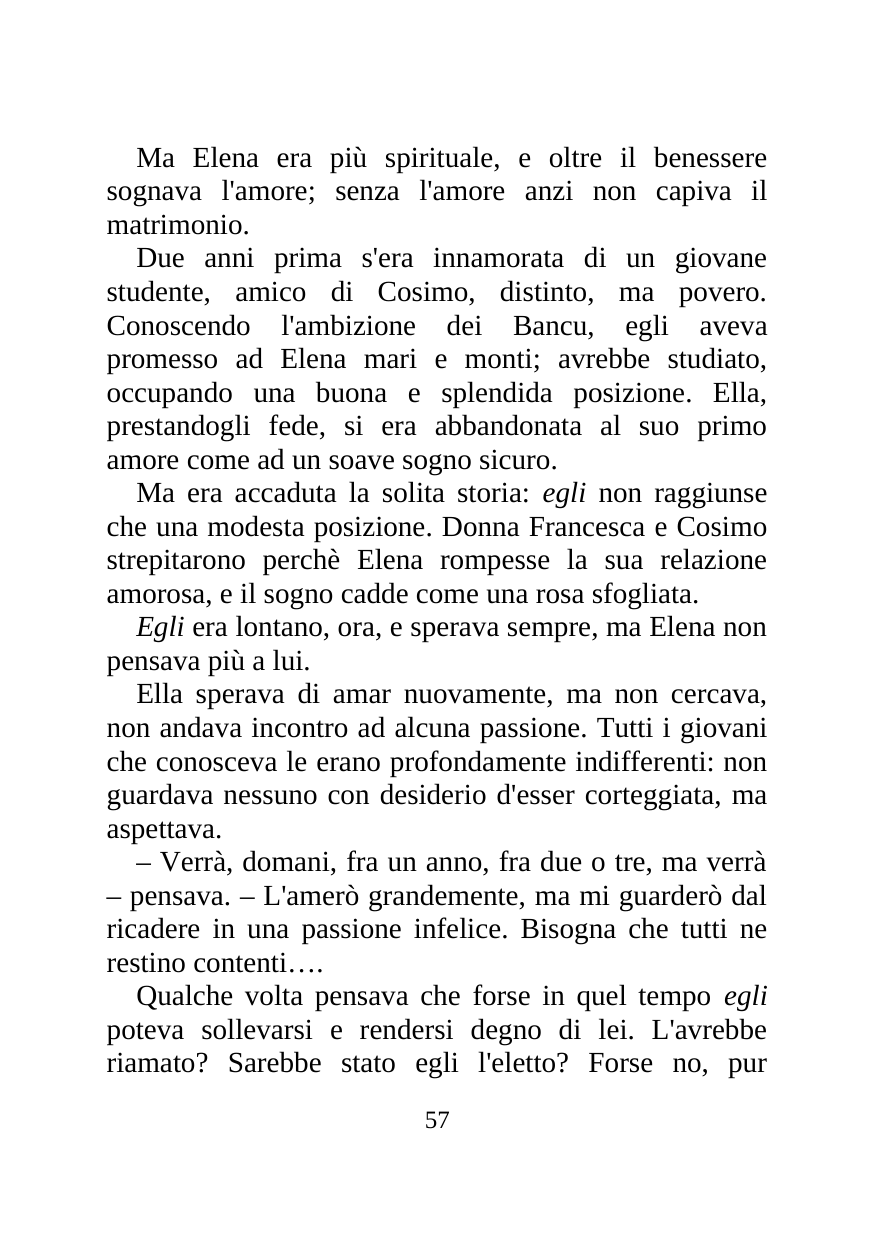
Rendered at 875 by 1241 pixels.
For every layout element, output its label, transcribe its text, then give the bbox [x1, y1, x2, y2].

text Egli era lontano, ora, e sperava sempre, ma Elena non pensava più a lui. [106, 609, 768, 677]
text Due anni prima s'era innamorata di un giovane studente, amico di Cosimo, distinto, ma povero. Conoscendo l'ambizione dei Bancu, egli aveva promesso ad Elena mari e monti; avrebbe studiato, occupando una buona e splendida posizione. Ella, prestandogli fede, si era abbandonata al suo primo amore come ad un soave sogno sicuro. [106, 241, 768, 475]
text Ma era accaduta la solita storia: egli non raggiunse che una modesta posizione. Donna Francesca e Cosimo strepitarono perchè Elena rompesse la sua relazione amorosa, e il sogno cadde come una rosa sfogliata. [106, 475, 768, 609]
text – Verrà, domani, fra un anno, fra due o tre, ma verrà – pensava. – L'amerò grandemente, ma mi guarderò dal ricadere in una passione infelice. Bisogna che tutti ne restino contenti…. [106, 844, 768, 978]
text Ma Elena era più spirituale, e oltre il benessere sognava l'amore; senza l'amore anzi non capiva il matrimonio. [106, 140, 768, 241]
text Ella sperava di amar nuovamente, ma non cercava, non andava incontro ad alcuna passione. Tutti i giovani che conosceva le erano profondamente indifferenti: non guardava nessuno con desiderio d'esser corteggiata, ma aspettava. [106, 677, 768, 844]
text Qualche volta pensava che forse in quel tempo egli poteva sollevarsi e rendersi degno di lei. L'avrebbe riamato? Sarebbe stato egli l'eletto? Forse no, pur [106, 978, 768, 1079]
